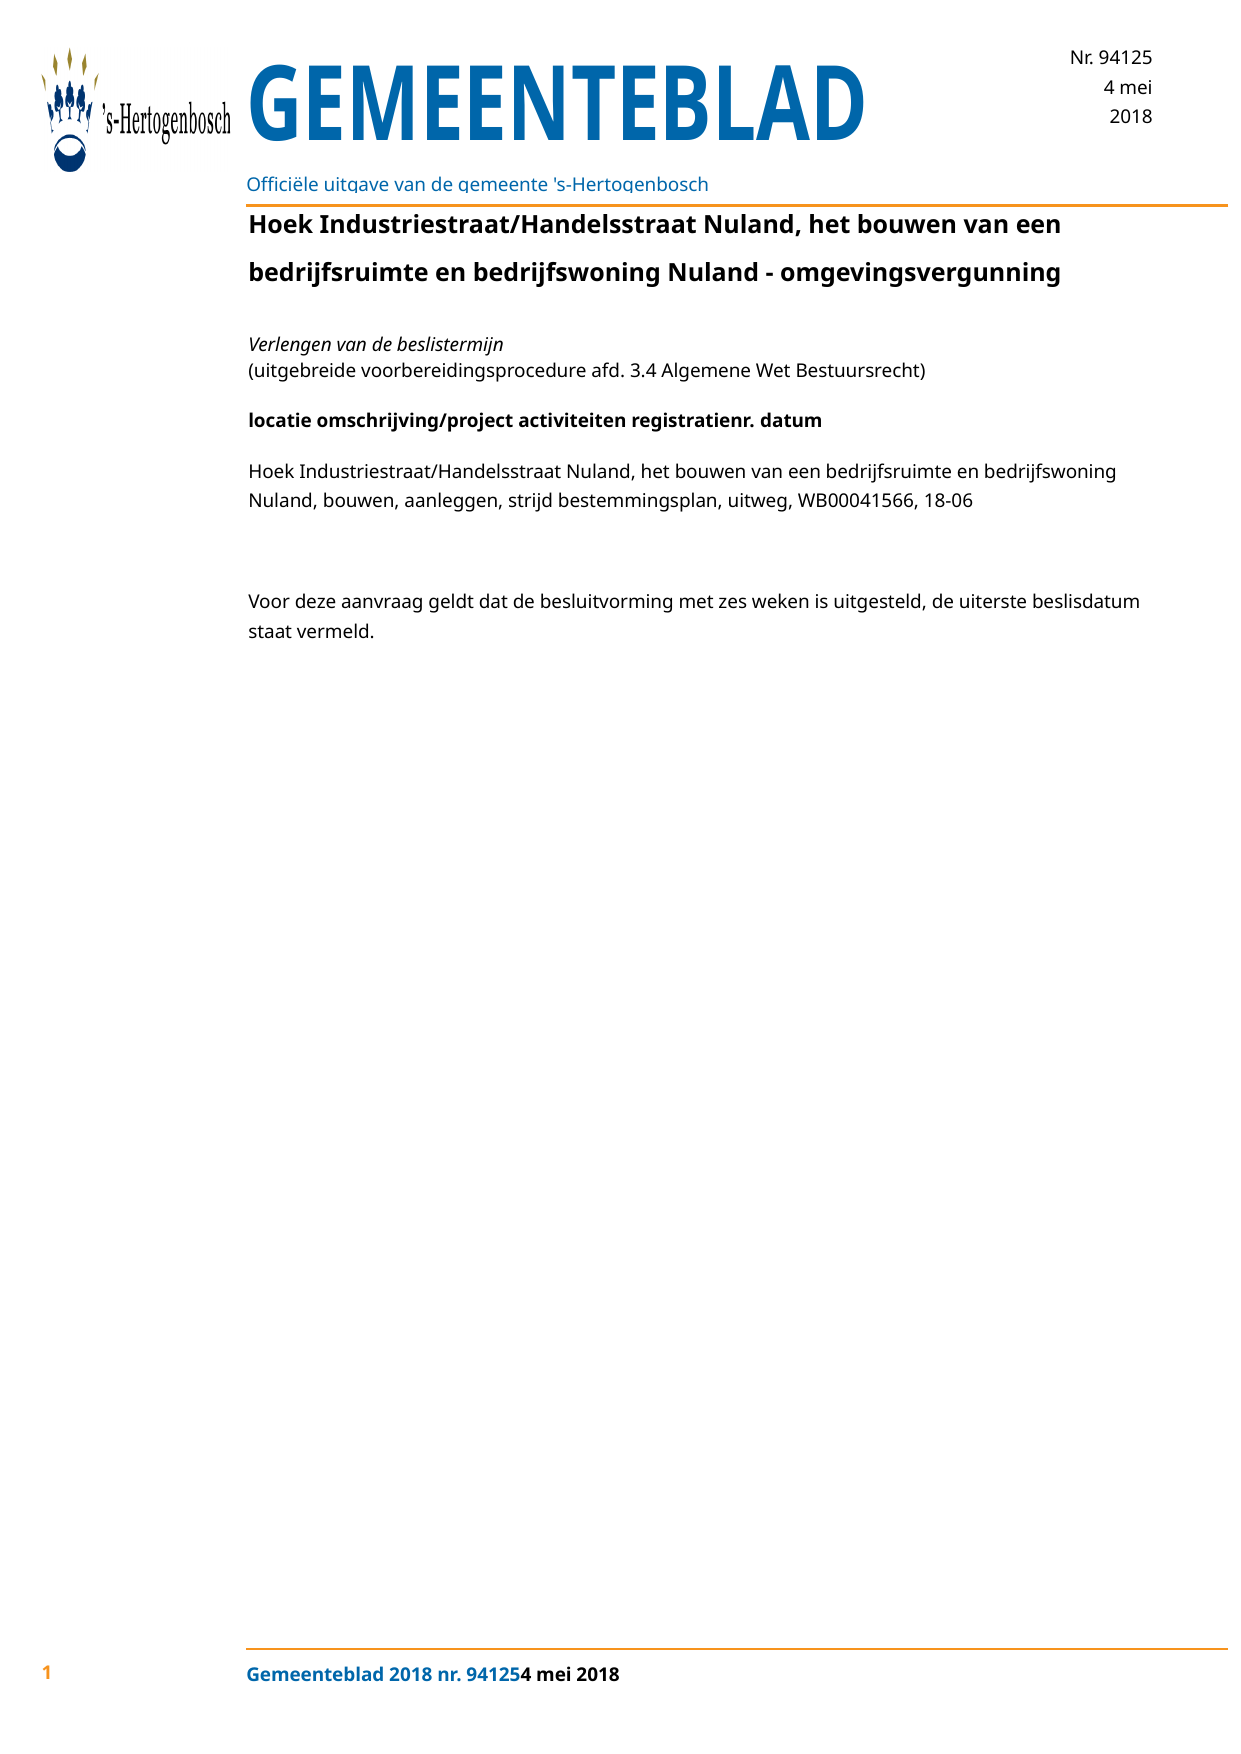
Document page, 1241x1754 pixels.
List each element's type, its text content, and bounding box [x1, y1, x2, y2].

text locatie omschrijving/project activiteiten registratienr. datum [248, 408, 1152, 433]
text Hoek Industriestraat/Handelsstraat Nuland, het bouwen van een bedrijfsruimte en bedrijfswoning Nuland - omgevingsvergunning [248, 207, 1152, 288]
picture [41, 47, 231, 172]
text Hoek Industriestraat/Handelsstraat Nuland, het bouwen van een bedrijfsruimte en bedrijfswoning Nuland, bouwen, aanleggen, strijd bestemmingsplan, uitweg, WB00041566, 18-06 [248, 458, 1152, 513]
text Voor deze aanvraag geldt dat de besluitvorming met zes weken is uitgesteld, de uiterste beslisdatum staat vermeld. [248, 588, 1152, 644]
text (uitgebreide voorbereidingsprocedure afd. 3.4 Algemene Wet Bestuursrecht) [248, 357, 1152, 383]
text Verlengen van de beslistermijn [248, 331, 1152, 357]
